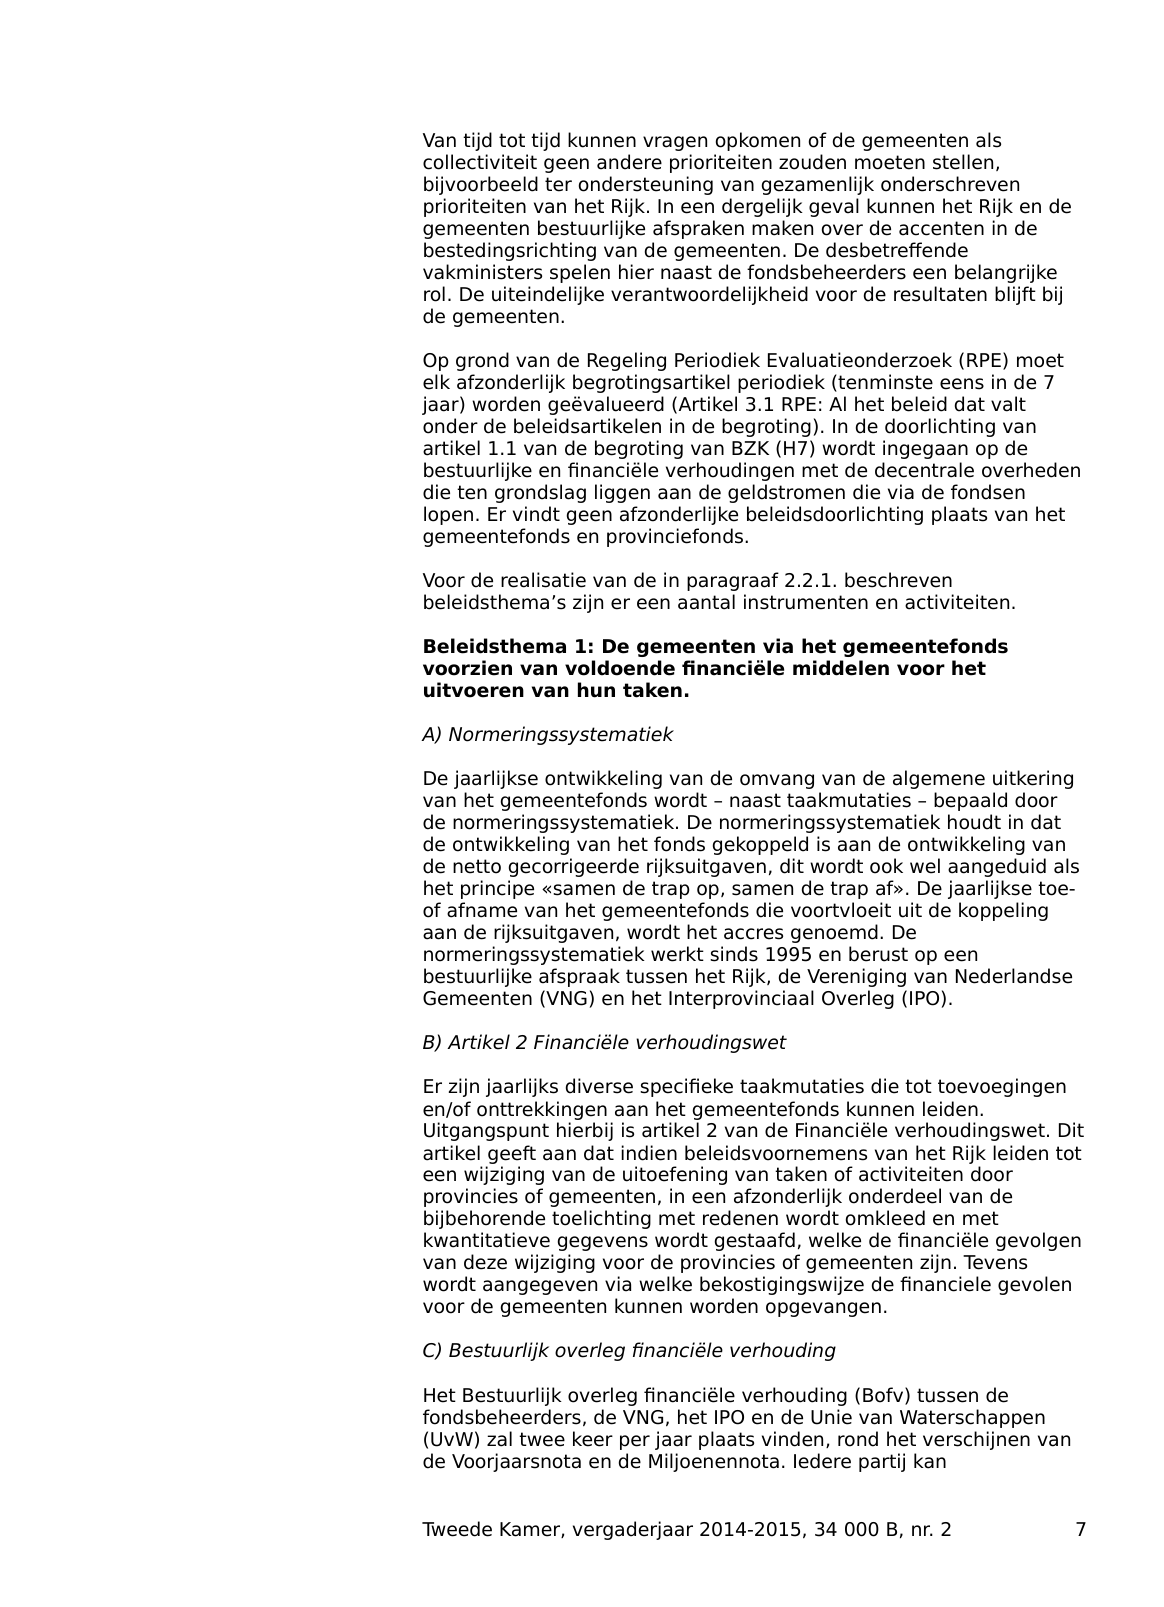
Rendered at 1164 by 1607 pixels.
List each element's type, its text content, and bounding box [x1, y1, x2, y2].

text Beleidsthema 1: De gemeenten via het gemeentefonds voorzien van voldoende financiële middelen voor het uitvoeren van hun taken. [422, 636, 1087, 702]
text De jaarlijkse ontwikkeling van de omvang van de algemene uitkering van het gemeentefonds wordt – naast taakmutaties – bepaald door de normeringssystematiek. De normeringssystematiek houdt in dat de ontwikkeling van het fonds gekoppeld is aan de ontwikkeling van de netto gecorrigeerde rijksuitgaven, dit wordt ook wel aangeduid als het principe «samen de trap op, samen de trap af». De jaarlijkse toe- of afname van het gemeentefonds die voortvloeit uit de koppeling aan de rijksuitgaven, wordt het accres genoemd. De normeringssystematiek werkt sinds 1995 en berust op een bestuurlijke afspraak tussen het Rijk, de Vereniging van Nederlandse Gemeenten (VNG) en het Interprovinciaal Overleg (IPO). [422, 768, 1087, 1010]
text Het Bestuurlijk overleg financiële verhouding (Bofv) tussen de fondsbeheerders, de VNG, het IPO en de Unie van Waterschappen (UvW) zal twee keer per jaar plaats vinden, rond het verschijnen van de Voorjaarsnota en de Miljoenennota. Iedere partij kan [422, 1384, 1087, 1472]
subtitle B) Artikel 2 Financiële verhoudingswet [422, 1032, 1087, 1054]
text Er zijn jaarlijks diverse specifieke taakmutaties die tot toevoegingen en/of onttrekkingen aan het gemeentefonds kunnen leiden. Uitgangspunt hierbij is artikel 2 van de Financiële verhoudingswet. Dit artikel geeft aan dat indien beleidsvoornemens van het Rijk leiden tot een wijziging van de uitoefening van taken of activiteiten door provincies of gemeenten, in een afzonderlijk onderdeel van de bijbehorende toelichting met redenen wordt omkleed en met kwantitatieve gegevens wordt gestaafd, welke de financiële gevolgen van deze wijziging voor de provincies of gemeenten zijn. Tevens wordt aangegeven via welke bekostigingswijze de financiele gevolen voor de gemeenten kunnen worden opgevangen. [422, 1076, 1087, 1318]
subtitle C) Bestuurlijk overleg financiële verhouding [422, 1340, 1087, 1362]
text Van tijd tot tijd kunnen vragen opkomen of de gemeenten als collectiviteit geen andere prioriteiten zouden moeten stellen, bijvoorbeeld ter ondersteuning van gezamenlijk onderschreven prioriteiten van het Rijk. In een dergelijk geval kunnen het Rijk en de gemeenten bestuurlijke afspraken maken over de accenten in de bestedingsrichting van de gemeenten. De desbetreffende vakministers spelen hier naast de fondsbeheerders een belangrijke rol. De uiteindelijke verantwoordelijkheid voor de resultaten blijft bij de gemeenten. [422, 130, 1087, 328]
text Voor de realisatie van de in paragraaf 2.2.1. beschreven beleidsthema’s zijn er een aantal instrumenten en activiteiten. [422, 570, 1087, 614]
text Op grond van de Regeling Periodiek Evaluatieonderzoek (RPE) moet elk afzonderlijk begrotingsartikel periodiek (tenminste eens in de 7 jaar) worden geëvalueerd (Artikel 3.1 RPE: Al het beleid dat valt onder de beleidsartikelen in de begroting). In de doorlichting van artikel 1.1 van de begroting van BZK (H7) wordt ingegaan op de bestuurlijke en financiële verhoudingen met de decentrale overheden die ten grondslag liggen aan de geldstromen die via de fondsen lopen. Er vindt geen afzonderlijke beleidsdoorlichting plaats van het gemeentefonds en provinciefonds. [422, 350, 1087, 548]
subtitle A) Normeringssystematiek [422, 724, 1087, 746]
